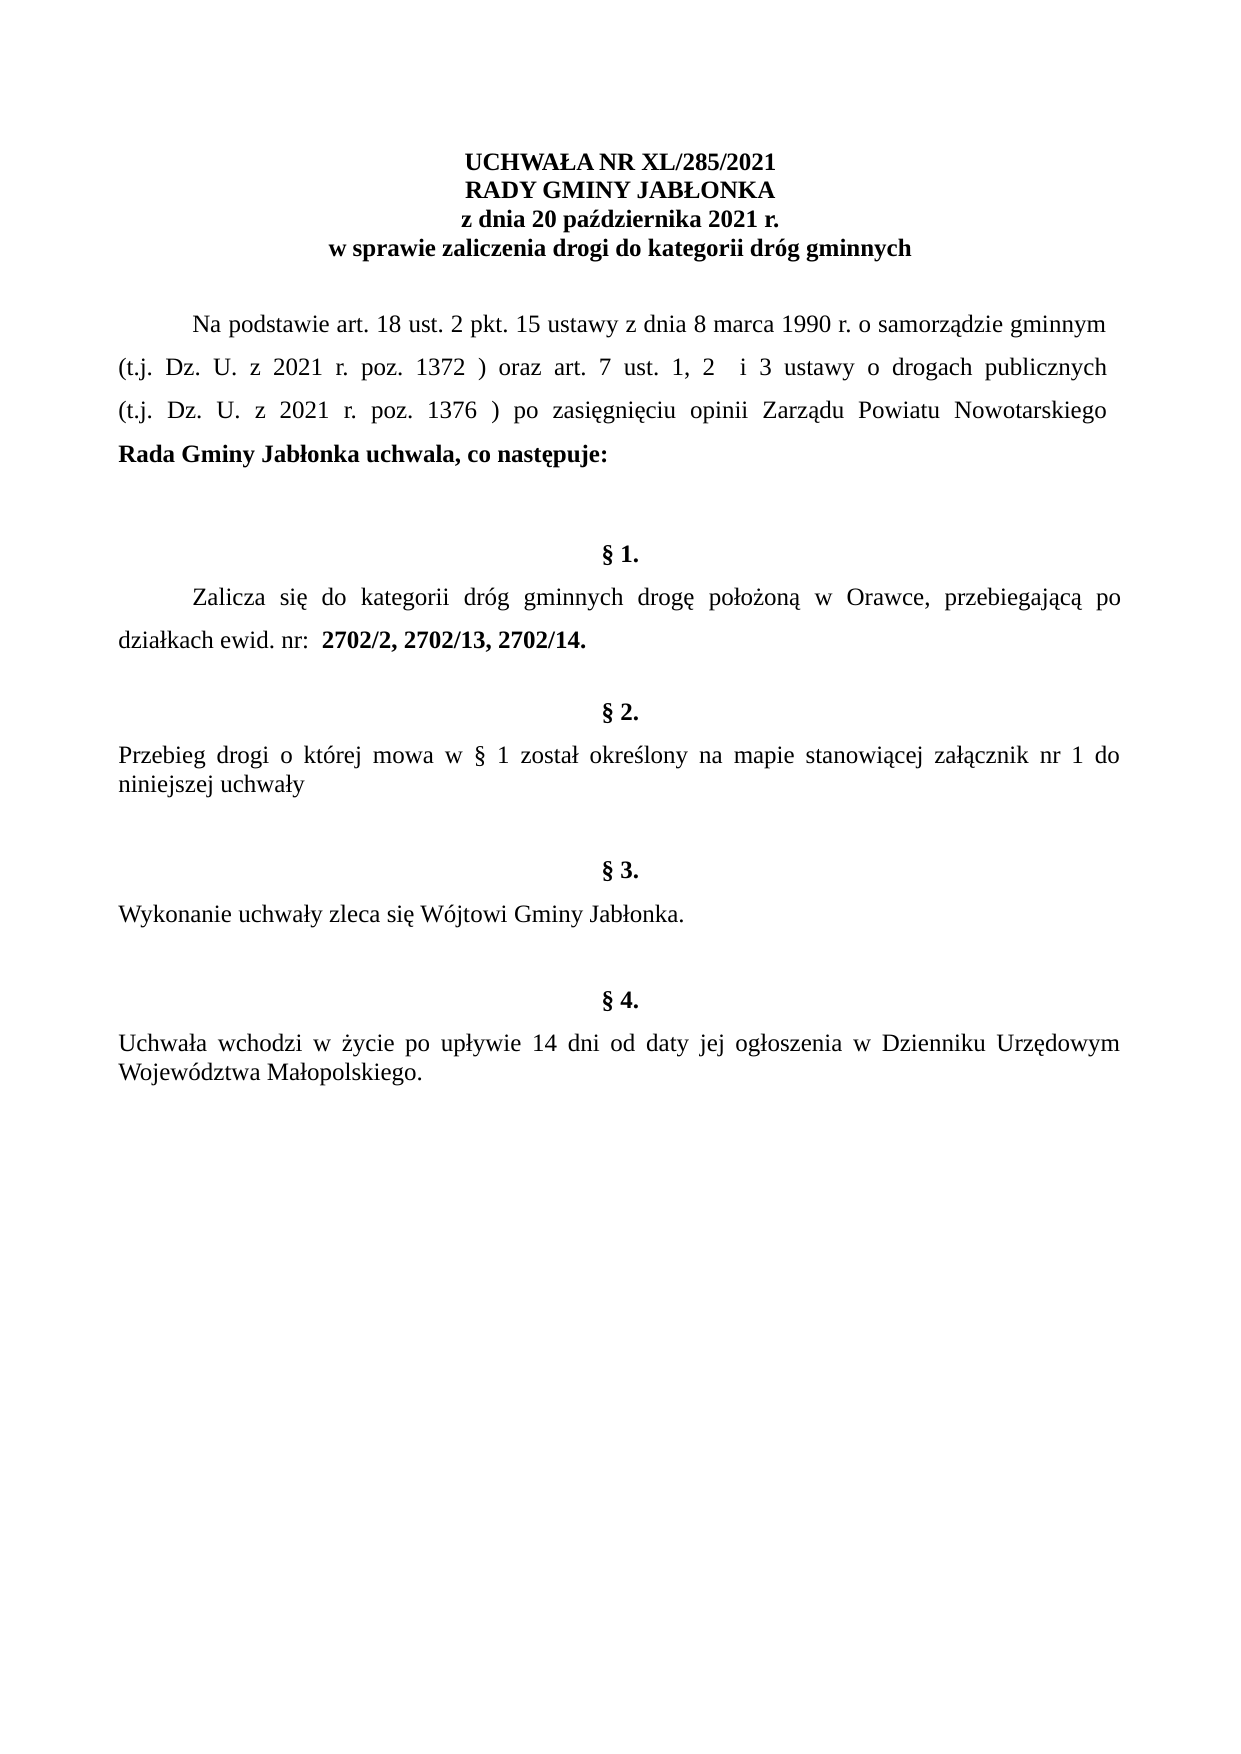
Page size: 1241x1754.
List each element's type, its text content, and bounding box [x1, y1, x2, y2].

text § 4. [118, 985, 1122, 1014]
text UCHWAŁA NR XL/285/2021 [118, 147, 1122, 176]
text § 3. [118, 856, 1122, 884]
text Na podstawie art. 18 ust. 2 pkt. 15 ustawy z dnia 8 marca 1990 r. o samorządzie gminnym (t.j. Dz. U. z 2021 r. poz. 1372 ) oraz art. 7 ust. 1, 2 i 3 ustawy o drogach publicznych (t.j. Dz. U. z 2021 r. poz. 1376 ) po zasięgnięciu opinii Zarządu Powiatu Nowotarskiego Rada Gminy Jabłonka uchwala, co następuje: [118, 309, 1122, 467]
text § 2. [118, 697, 1122, 726]
text w sprawie zaliczenia drogi do kategorii dróg gminnych [118, 233, 1122, 262]
text Przebieg drogi o której mowa w § 1 został określony na mapie stanowiącej załącznik nr 1 do niniejszej uchwały [118, 741, 1122, 798]
text RADY GMINY JABŁONKA [118, 176, 1122, 204]
text Zalicza się do kategorii dróg gminnych drogę położoną w Orawce, przebiegającą po działkach ewid. nr: 2702/2, 2702/13, 2702/14. [118, 582, 1122, 654]
text Wykonanie uchwały zleca się Wójtowi Gminy Jabłonka. [118, 899, 1122, 927]
text § 1. [118, 539, 1122, 568]
text Uchwała wchodzi w życie po upływie 14 dni od daty jej ogłoszenia w Dzienniku Urzędowym Województwa Małopolskiego. [118, 1028, 1122, 1086]
text z dnia 20 października 2021 r. [118, 204, 1122, 233]
